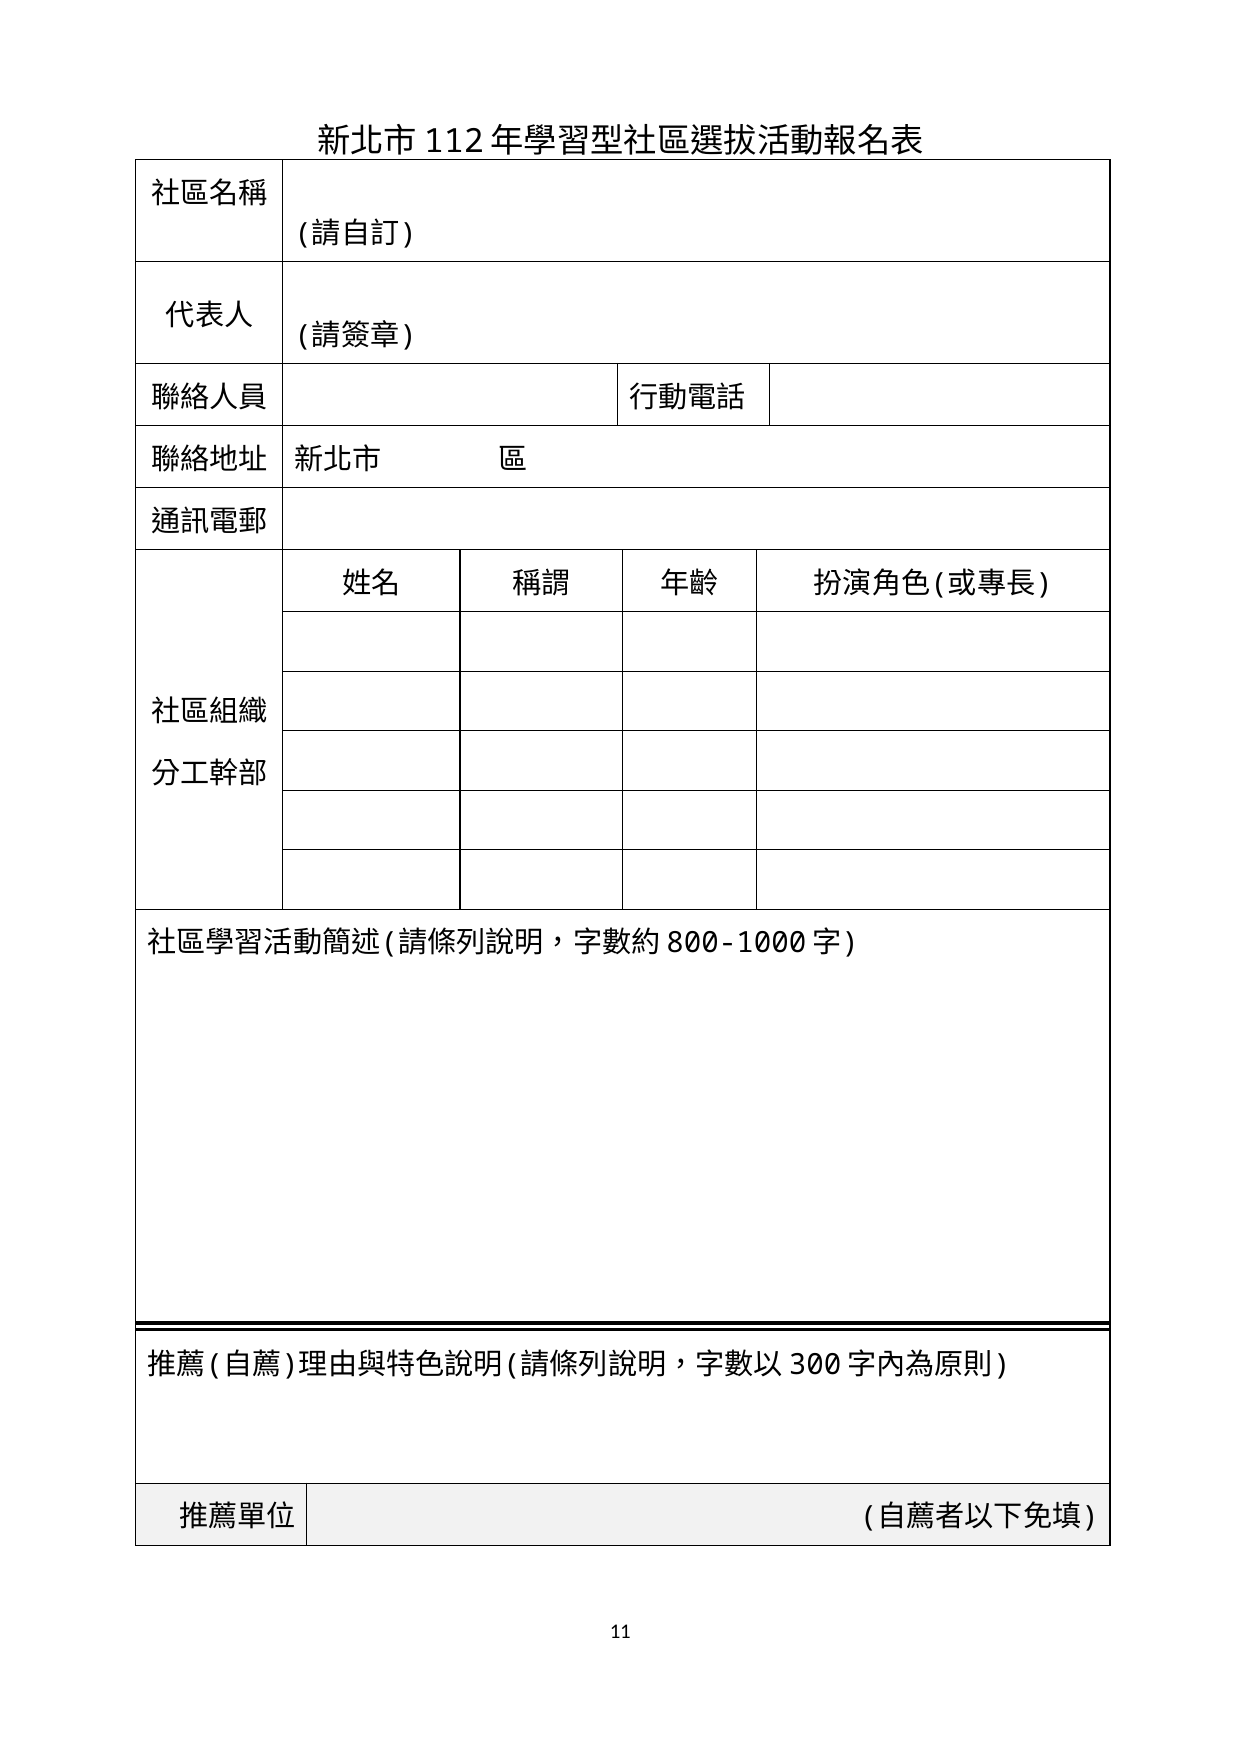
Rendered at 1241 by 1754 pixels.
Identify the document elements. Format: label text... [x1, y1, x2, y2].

table_cell 姓名 [283, 550, 459, 611]
table_cell [283, 364, 617, 425]
table_cell [461, 791, 622, 849]
table_header 社區名稱 [136, 160, 282, 261]
table_cell 稱謂 [461, 550, 622, 611]
table_cell 代表人 [136, 262, 282, 363]
table_cell [757, 672, 1109, 730]
table_cell 聯絡地址 [136, 426, 282, 487]
table_cell [757, 850, 1109, 909]
table_cell [461, 612, 622, 671]
table_cell 行動電話 [618, 364, 769, 425]
table_cell [461, 672, 622, 730]
table_cell 通訊電郵 [136, 488, 282, 549]
table_header (請自訂) [283, 160, 1109, 261]
table_cell [283, 850, 459, 909]
table_cell [757, 612, 1109, 671]
table_cell (請簽章) [283, 262, 1109, 363]
table_cell [770, 364, 1109, 425]
text 新北市112年學習型社區選拔活動報名表 [136, 97, 1104, 159]
table_cell [623, 791, 756, 849]
table_cell 社區學習活動簡述(請條列說明，字數約800-1000字) [136, 910, 1109, 1321]
table_cell 扮演角色(或專長) [757, 550, 1109, 611]
table_cell 新北市 區 [283, 426, 1109, 487]
table_cell [757, 731, 1109, 790]
table_cell [461, 850, 622, 909]
table_cell [283, 791, 459, 849]
table_cell [757, 791, 1109, 849]
table_cell [283, 488, 1109, 549]
table_cell [461, 731, 622, 790]
table_cell 年齡 [623, 550, 756, 611]
table_cell 聯絡人員 [136, 364, 282, 425]
table_cell [623, 731, 756, 790]
table_cell [283, 672, 459, 730]
table_cell [623, 850, 756, 909]
table_cell [283, 612, 459, 671]
table_cell [283, 731, 459, 790]
table_cell [623, 672, 756, 730]
table_cell 推薦(自薦)理由與特色說明(請條列說明，字數以300字內為原則) [136, 1331, 1109, 1482]
table_cell (自薦者以下免填) [307, 1484, 1109, 1545]
table_cell [623, 612, 756, 671]
table_cell 推薦單位 [136, 1484, 306, 1545]
table_cell 社區組織分工幹部 [136, 550, 282, 909]
